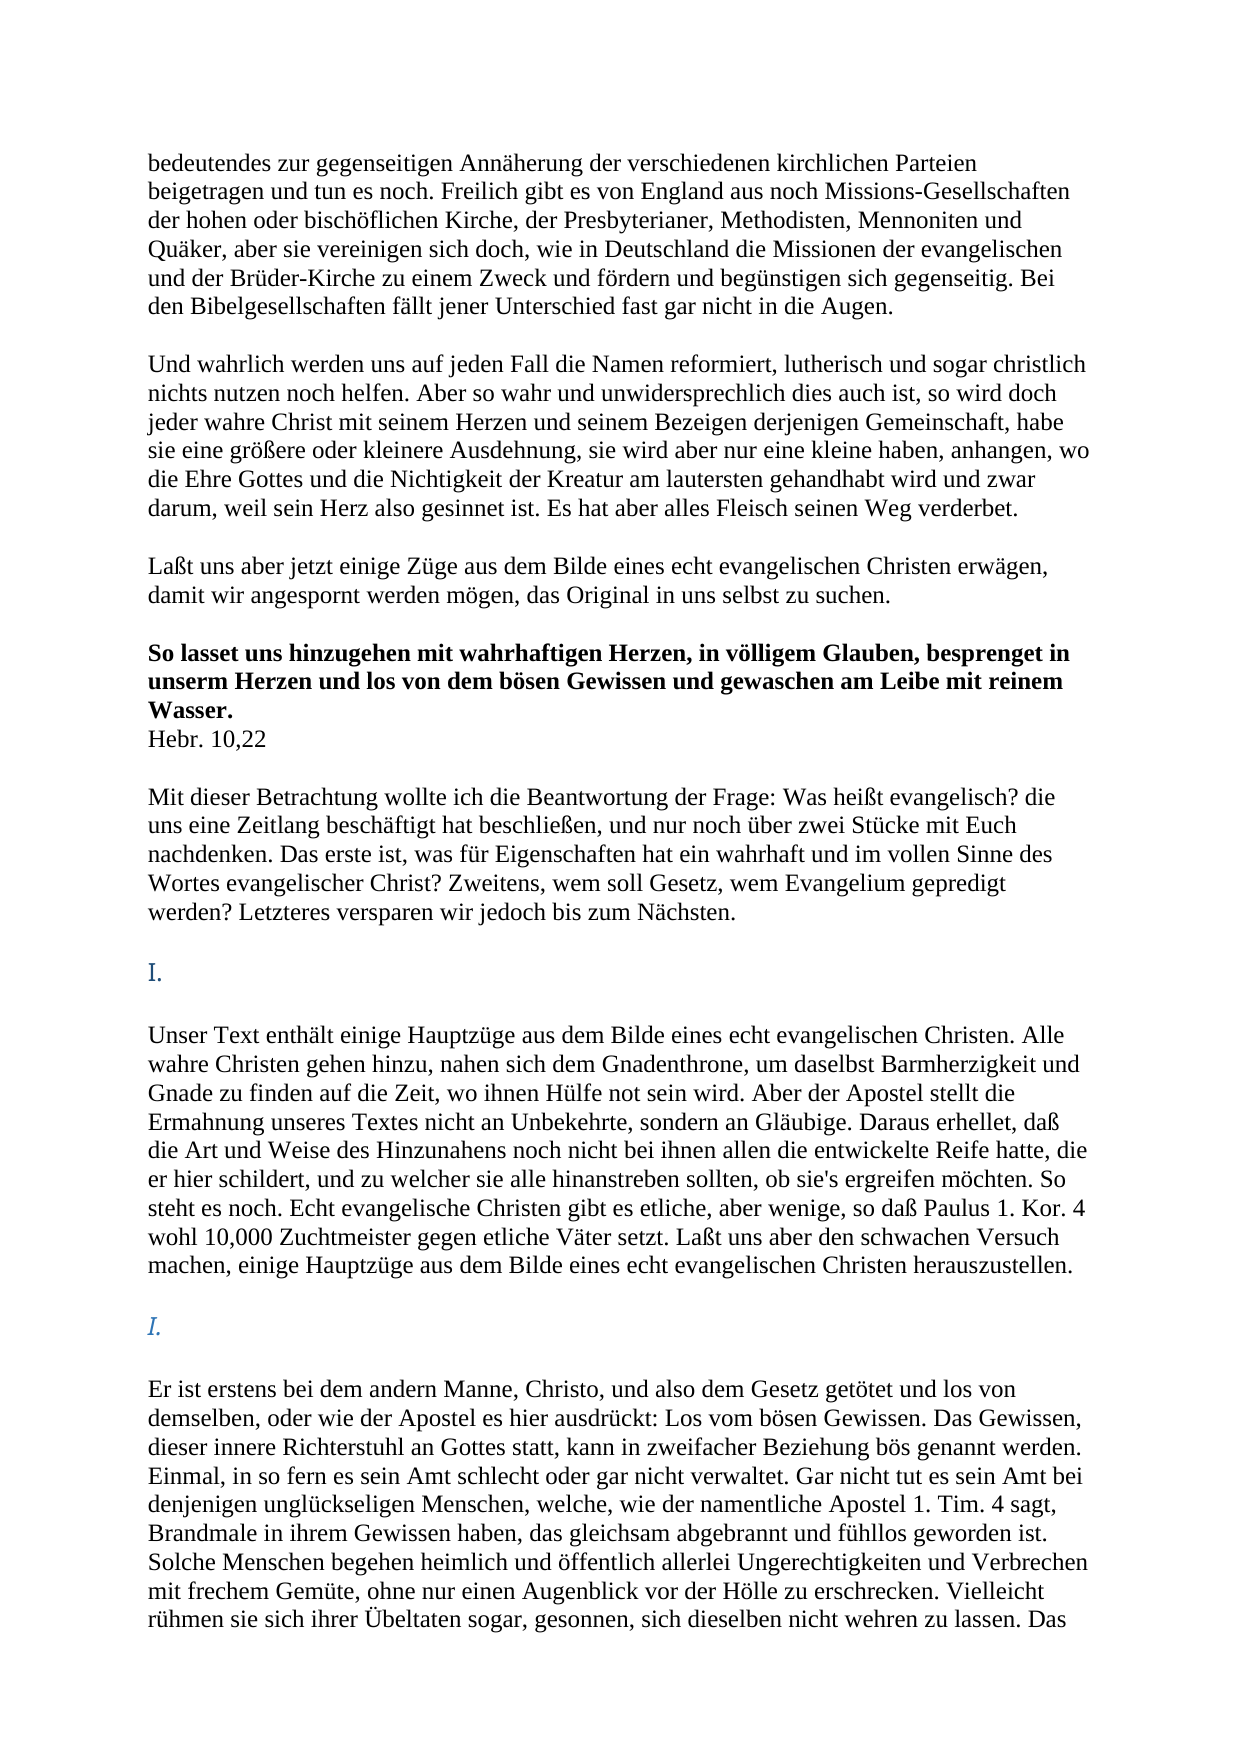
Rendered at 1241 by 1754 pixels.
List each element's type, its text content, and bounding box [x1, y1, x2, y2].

text bedeutendes zur gegenseitigen Annäherung der verschiedenen kirchlichen Parteien beigetragen und tun es noch. Freilich gibt es von England aus noch Missions-Gesellschaften der hohen oder bischöflichen Kirche, der Presbyterianer, Methodisten, Mennoniten und Quäker, aber sie vereinigen sich doch, wie in Deutschland die Missionen der evangelischen und der Brüder-Kirche zu einem Zweck und fördern und begünstigen sich gegenseitig. Bei den Bibelgesellschaften fällt jener Unterschied fast gar nicht in die Augen. [148, 148, 1093, 320]
text Und wahrlich werden uns auf jeden Fall die Namen reformiert, lutherisch und sogar christlich nichts nutzen noch helfen. Aber so wahr und unwidersprechlich dies auch ist, so wird doch jeder wahre Christ mit seinem Herzen und seinem Bezeigen derjenigen Gemeinschaft, habe sie eine größere oder kleinere Ausdehnung, sie wird aber nur eine kleine haben, anhangen, wo die Ehre Gottes und die Nichtigkeit der Kreatur am lautersten gehandhabt wird und zwar darum, weil sein Herz also gesinnet ist. Es hat aber alles Fleisch seinen Weg verderbet. [148, 349, 1093, 522]
subtitle I. [148, 955, 1093, 989]
text Laßt uns aber jetzt einige Züge aus dem Bilde eines echt evangelischen Christen erwägen, damit wir angespornt werden mögen, das Original in uns selbst zu suchen. [148, 551, 1093, 608]
text So lasset uns hinzugehen mit wahrhaftigen Herzen, in völligem Glauben, besprenget in unserm Herzen und los von dem bösen Gewissen und gewaschen am Leibe mit reinem Wasser. Hebr. 10,22 [148, 638, 1093, 753]
text Er ist erstens bei dem andern Manne, Christo, und also dem Gesetz getötet und los von demselben, oder wie der Apostel es hier ausdrückt: Los vom bösen Gewissen. Das Gewissen, dieser innere Richterstuhl an Gottes statt, kann in zweifacher Beziehung bös genannt werden. Einmal, in so fern es sein Amt schlecht oder gar nicht verwaltet. Gar nicht tut es sein Amt bei denjenigen unglückseligen Menschen, welche, wie der namentliche Apostel 1. Tim. 4 sagt, Brandmale in ihrem Gewissen haben, das gleichsam abgebrannt und fühllos geworden ist. Solche Menschen begehen heimlich und öffentlich allerlei Ungerechtigkeiten und Verbrechen mit frechem Gemüte, ohne nur einen Augenblick vor der Hölle zu erschrecken. Vielleicht rühmen sie sich ihrer Übeltaten sogar, gesonnen, sich dieselben nicht wehren zu lassen. Das [148, 1374, 1093, 1633]
text Unser Text enthält einige Hauptzüge aus dem Bilde eines echt evangelischen Christen. Alle wahre Christen gehen hinzu, nahen sich dem Gnadenthrone, um daselbst Barmherzigkeit und Gnade zu finden auf die Zeit, wo ihnen Hülfe not sein wird. Aber der Apostel stellt die Ermahnung unseres Textes nicht an Unbekehrte, sondern an Gläubige. Daraus erhellet, daß die Art und Weise des Hinzunahens noch nicht bei ihnen allen die entwickelte Reife hatte, die er hier schildert, und zu welcher sie alle hinanstreben sollten, ob sie's ergreifen möchten. So steht es noch. Echt evangelische Christen gibt es etliche, aber wenige, so daß Paulus 1. Kor. 4 wohl 10,000 Zuchtmeister gegen etliche Väter setzt. Laßt uns aber den schwachen Versuch machen, einige Hauptzüge aus dem Bilde eines echt evangelischen Christen herauszustellen. [148, 1021, 1093, 1279]
text Mit dieser Betrachtung wollte ich die Beantwortung der Frage: Was heißt evangelisch? die uns eine Zeitlang beschäftigt hat beschließen, und nur noch über zwei Stücke mit Euch nachdenken. Das erste ist, was für Eigenschaften hat ein wahrhaft und im vollen Sinne des Wortes evangelischer Christ? Zweitens, wem soll Gesetz, wem Evangelium gepredigt werden? Letzteres versparen wir jedoch bis zum Nächsten. [148, 782, 1093, 926]
subtitle I. [148, 1308, 1093, 1343]
